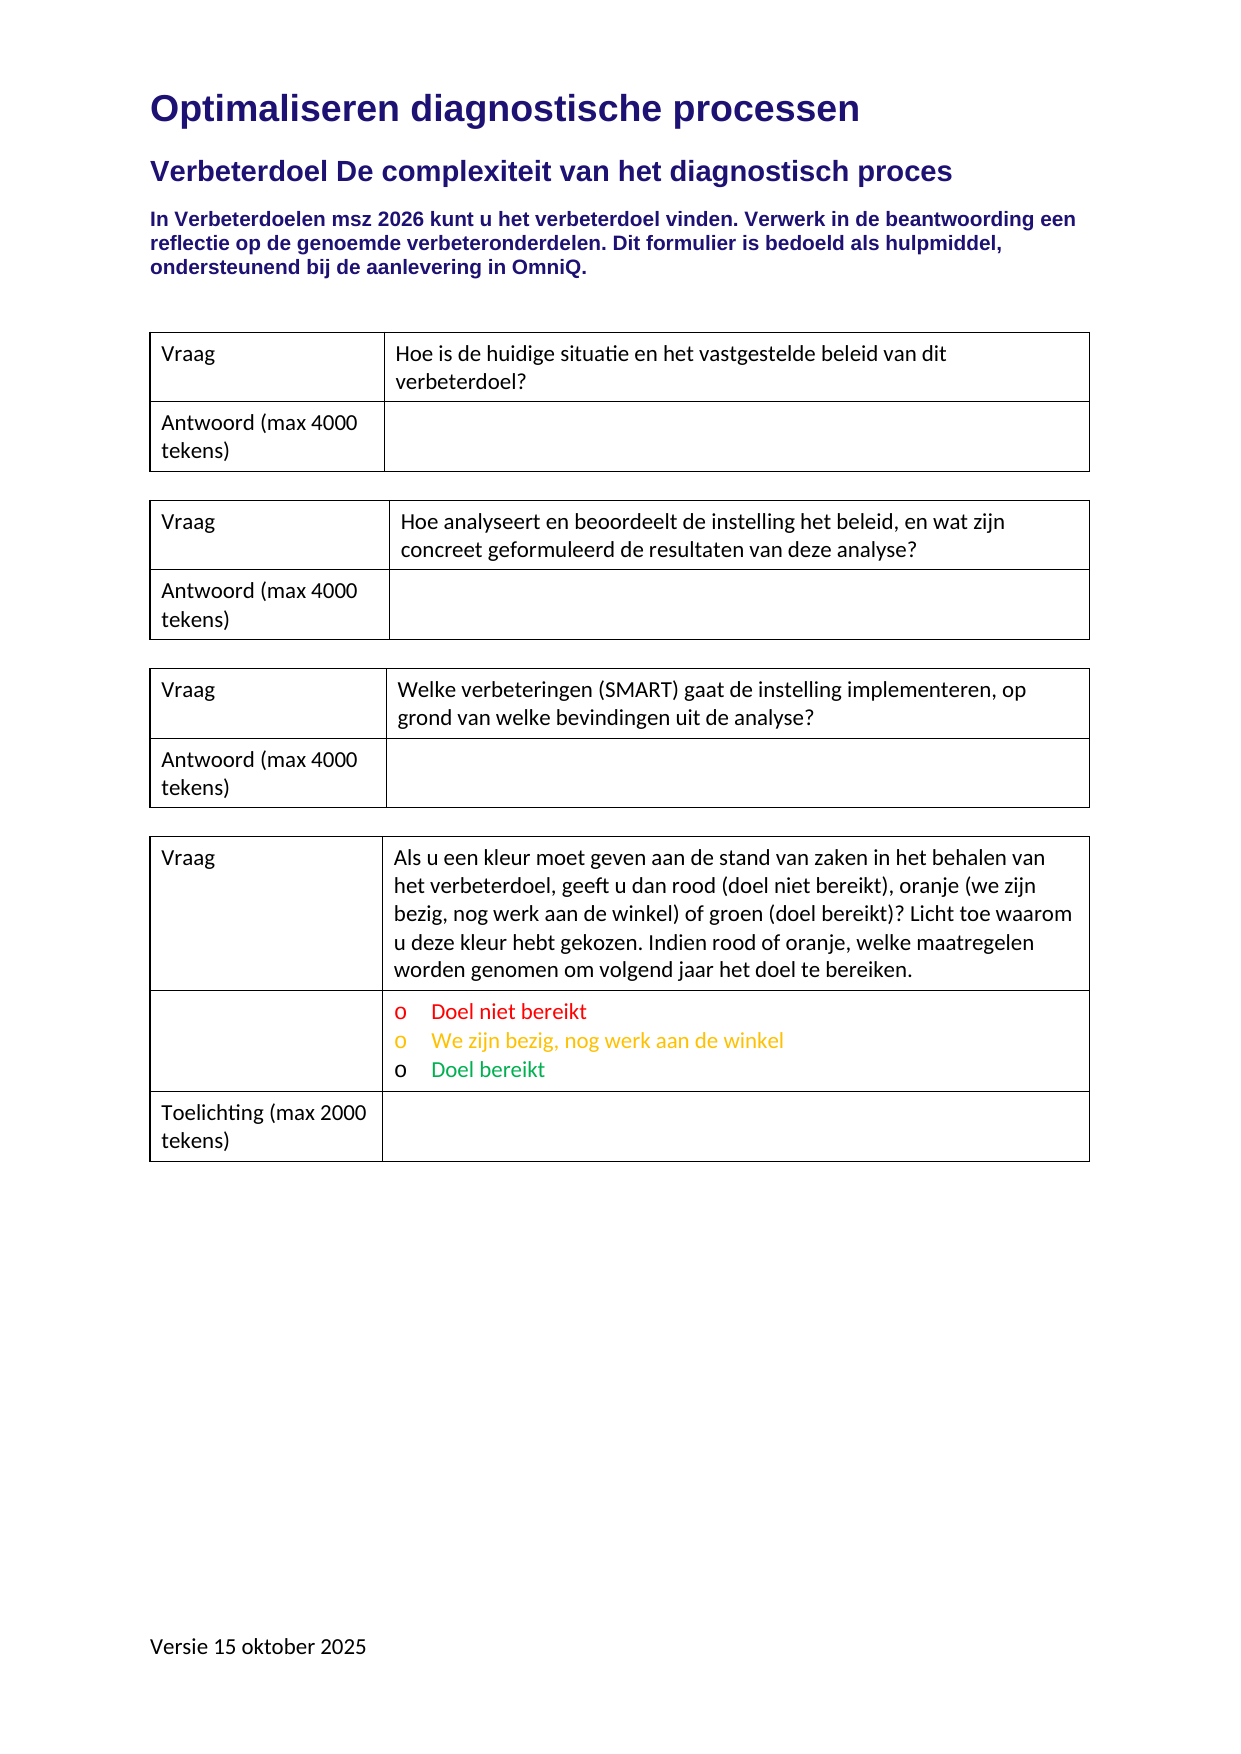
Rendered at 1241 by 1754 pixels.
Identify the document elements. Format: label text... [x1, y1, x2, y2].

table_header Hoe analyseert en beoordeelt de instelling het beleid, en wat zijn concreet geformuleerd de resultaten van deze analyse? [390, 501, 1089, 569]
table_cell Doel niet bereikt We zijn bezig, nog werk aan de winkel Doel bereikt [383, 991, 1089, 1091]
table_header Vraag [151, 837, 382, 990]
table_cell [151, 991, 382, 1091]
table_cell [390, 570, 1089, 639]
table_header Als u een kleur moet geven aan de stand van zaken in het behalen van het verbeterdoel, geeft u dan rood (doel niet bereikt), oranje (we zijn bezig, nog werk aan de winkel) of groen (doel bereikt)? Licht toe waarom u deze kleur hebt gekozen. Indien rood of oranje, welke maatregelen worden genomen om volgend jaar het doel te bereiken. [383, 837, 1089, 990]
table_cell Antwoord (max 4000 tekens) [151, 402, 384, 471]
table_header Vraag [151, 501, 389, 569]
table_cell [383, 1092, 1089, 1161]
table_header Hoe is de huidige situatie en het vastgestelde beleid van dit verbeterdoel? [385, 333, 1089, 401]
table_header Welke verbeteringen (SMART) gaat de instelling implementeren, op grond van welke bevindingen uit de analyse? [387, 669, 1089, 738]
table_header Vraag [151, 333, 384, 401]
table_cell Antwoord (max 4000 tekens) [151, 739, 386, 807]
table_cell Antwoord (max 4000 tekens) [151, 570, 389, 639]
table_cell Toelichting (max 2000 tekens) [151, 1092, 382, 1161]
table_cell [385, 402, 1089, 471]
text Optimaliseren diagnostische processen [150, 86, 1090, 129]
text Verbeterdoel De complexiteit van het diagnostisch proces [150, 154, 1090, 188]
table_cell [387, 739, 1089, 807]
table_header Vraag [151, 669, 386, 738]
text In Verbeterdoelen msz 2026 kunt u het verbeterdoel vinden. Verwerk in de beantwoording een reflectie op de genoemde verbeteronderdelen. Dit formulier is bedoeld als hulpmiddel, ondersteunend bij de aanlevering in OmniQ. [150, 207, 1090, 278]
